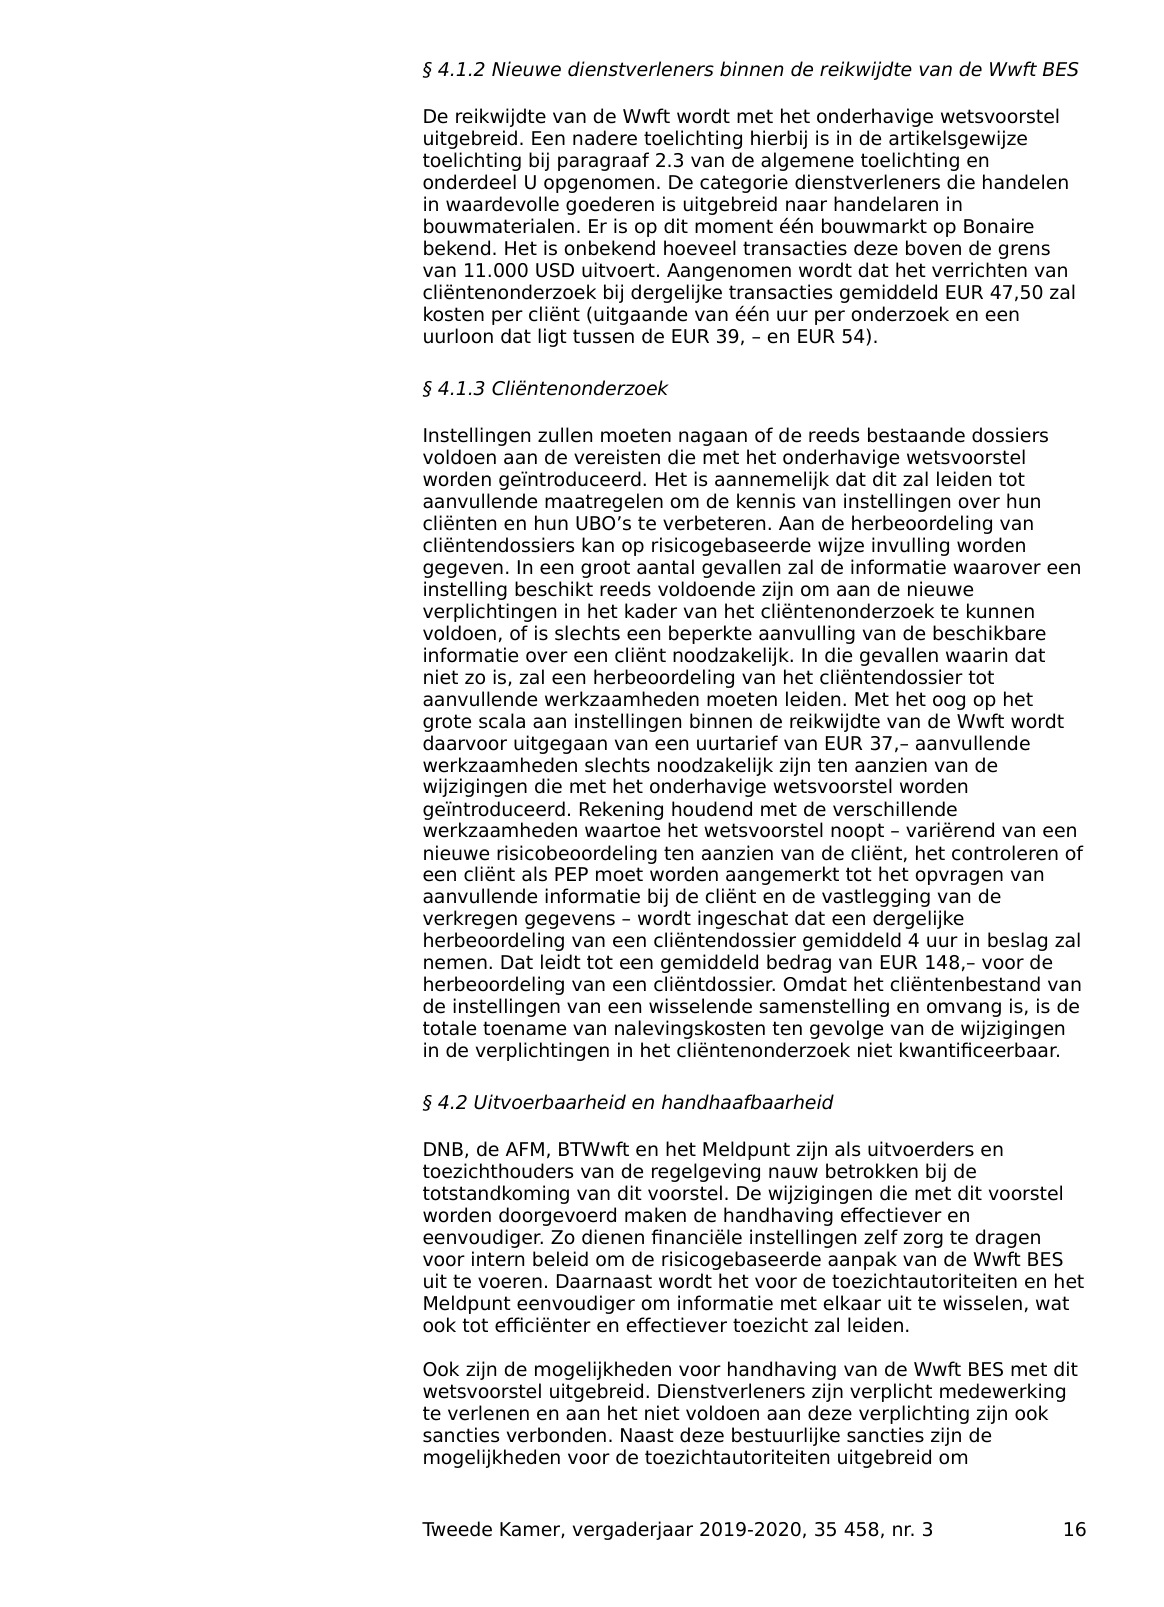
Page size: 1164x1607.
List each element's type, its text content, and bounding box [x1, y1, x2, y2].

subtitle § 4.2 Uitvoerbaarheid en handhaafbaarheid [422, 1092, 1087, 1114]
text DNB, de AFM, BTWwft en het Meldpunt zijn als uitvoerders en toezichthouders van de regelgeving nauw betrokken bij de totstandkoming van dit voorstel. De wijzigingen die met dit voorstel worden doorgevoerd maken de handhaving effectiever en eenvoudiger. Zo dienen financiële instellingen zelf zorg te dragen voor intern beleid om de risicogebaseerde aanpak van de Wwft BES uit te voeren. Daarnaast wordt het voor de toezichtautoriteiten en het Meldpunt eenvoudiger om informatie met elkaar uit te wisselen, wat ook tot efficiënter en effectiever toezicht zal leiden. [422, 1139, 1087, 1337]
subtitle § 4.1.3 Cliëntenonderzoek [422, 378, 1087, 400]
text Ook zijn de mogelijkheden voor handhaving van de Wwft BES met dit wetsvoorstel uitgebreid. Dienstverleners zijn verplicht medewerking te verlenen en aan het niet voldoen aan deze verplichting zijn ook sancties verbonden. Naast deze bestuurlijke sancties zijn de mogelijkheden voor de toezichtautoriteiten uitgebreid om [422, 1359, 1087, 1469]
text De reikwijdte van de Wwft wordt met het onderhavige wetsvoorstel uitgebreid. Een nadere toelichting hierbij is in de artikelsgewijze toelichting bij paragraaf 2.3 van de algemene toelichting en onderdeel U opgenomen. De categorie dienstverleners die handelen in waardevolle goederen is uitgebreid naar handelaren in bouwmaterialen. Er is op dit moment één bouwmarkt op Bonaire bekend. Het is onbekend hoeveel transacties deze boven de grens van 11.000 USD uitvoert. Aangenomen wordt dat het verrichten van cliëntenonderzoek bij dergelijke transacties gemiddeld EUR 47,50 zal kosten per cliënt (uitgaande van één uur per onderzoek en een uurloon dat ligt tussen de EUR 39, – en EUR 54). [422, 106, 1087, 348]
subtitle § 4.1.2 Nieuwe dienstverleners binnen de reikwijdte van de Wwft BES [422, 59, 1087, 81]
text Instellingen zullen moeten nagaan of de reeds bestaande dossiers voldoen aan de vereisten die met het onderhavige wetsvoorstel worden geïntroduceerd. Het is aannemelijk dat dit zal leiden tot aanvullende maatregelen om de kennis van instellingen over hun cliënten en hun UBO’s te verbeteren. Aan de herbeoordeling van cliëntendossiers kan op risicogebaseerde wijze invulling worden gegeven. In een groot aantal gevallen zal de informatie waarover een instelling beschikt reeds voldoende zijn om aan de nieuwe verplichtingen in het kader van het cliëntenonderzoek te kunnen voldoen, of is slechts een beperkte aanvulling van de beschikbare informatie over een cliënt noodzakelijk. In die gevallen waarin dat niet zo is, zal een herbeoordeling van het cliëntendossier tot aanvullende werkzaamheden moeten leiden. Met het oog op het grote scala aan instellingen binnen de reikwijdte van de Wwft wordt daarvoor uitgegaan van een uurtarief van EUR 37,– aanvullende werkzaamheden slechts noodzakelijk zijn ten aanzien van de wijzigingen die met het onderhavige wetsvoorstel worden geïntroduceerd. Rekening houdend met de verschillende werkzaamheden waartoe het wetsvoorstel noopt – variërend van een nieuwe risicobeoordeling ten aanzien van de cliënt, het controleren of een cliënt als PEP moet worden aangemerkt tot het opvragen van aanvullende informatie bij de cliënt en de vastlegging van de verkregen gegevens – wordt ingeschat dat een dergelijke herbeoordeling van een cliëntendossier gemiddeld 4 uur in beslag zal nemen. Dat leidt tot een gemiddeld bedrag van EUR 148,– voor de herbeoordeling van een cliëntdossier. Omdat het cliëntenbestand van de instellingen van een wisselende samenstelling en omvang is, is de totale toename van nalevingskosten ten gevolge van de wijzigingen in de verplichtingen in het cliëntenonderzoek niet kwantificeerbaar. [422, 425, 1087, 1062]
